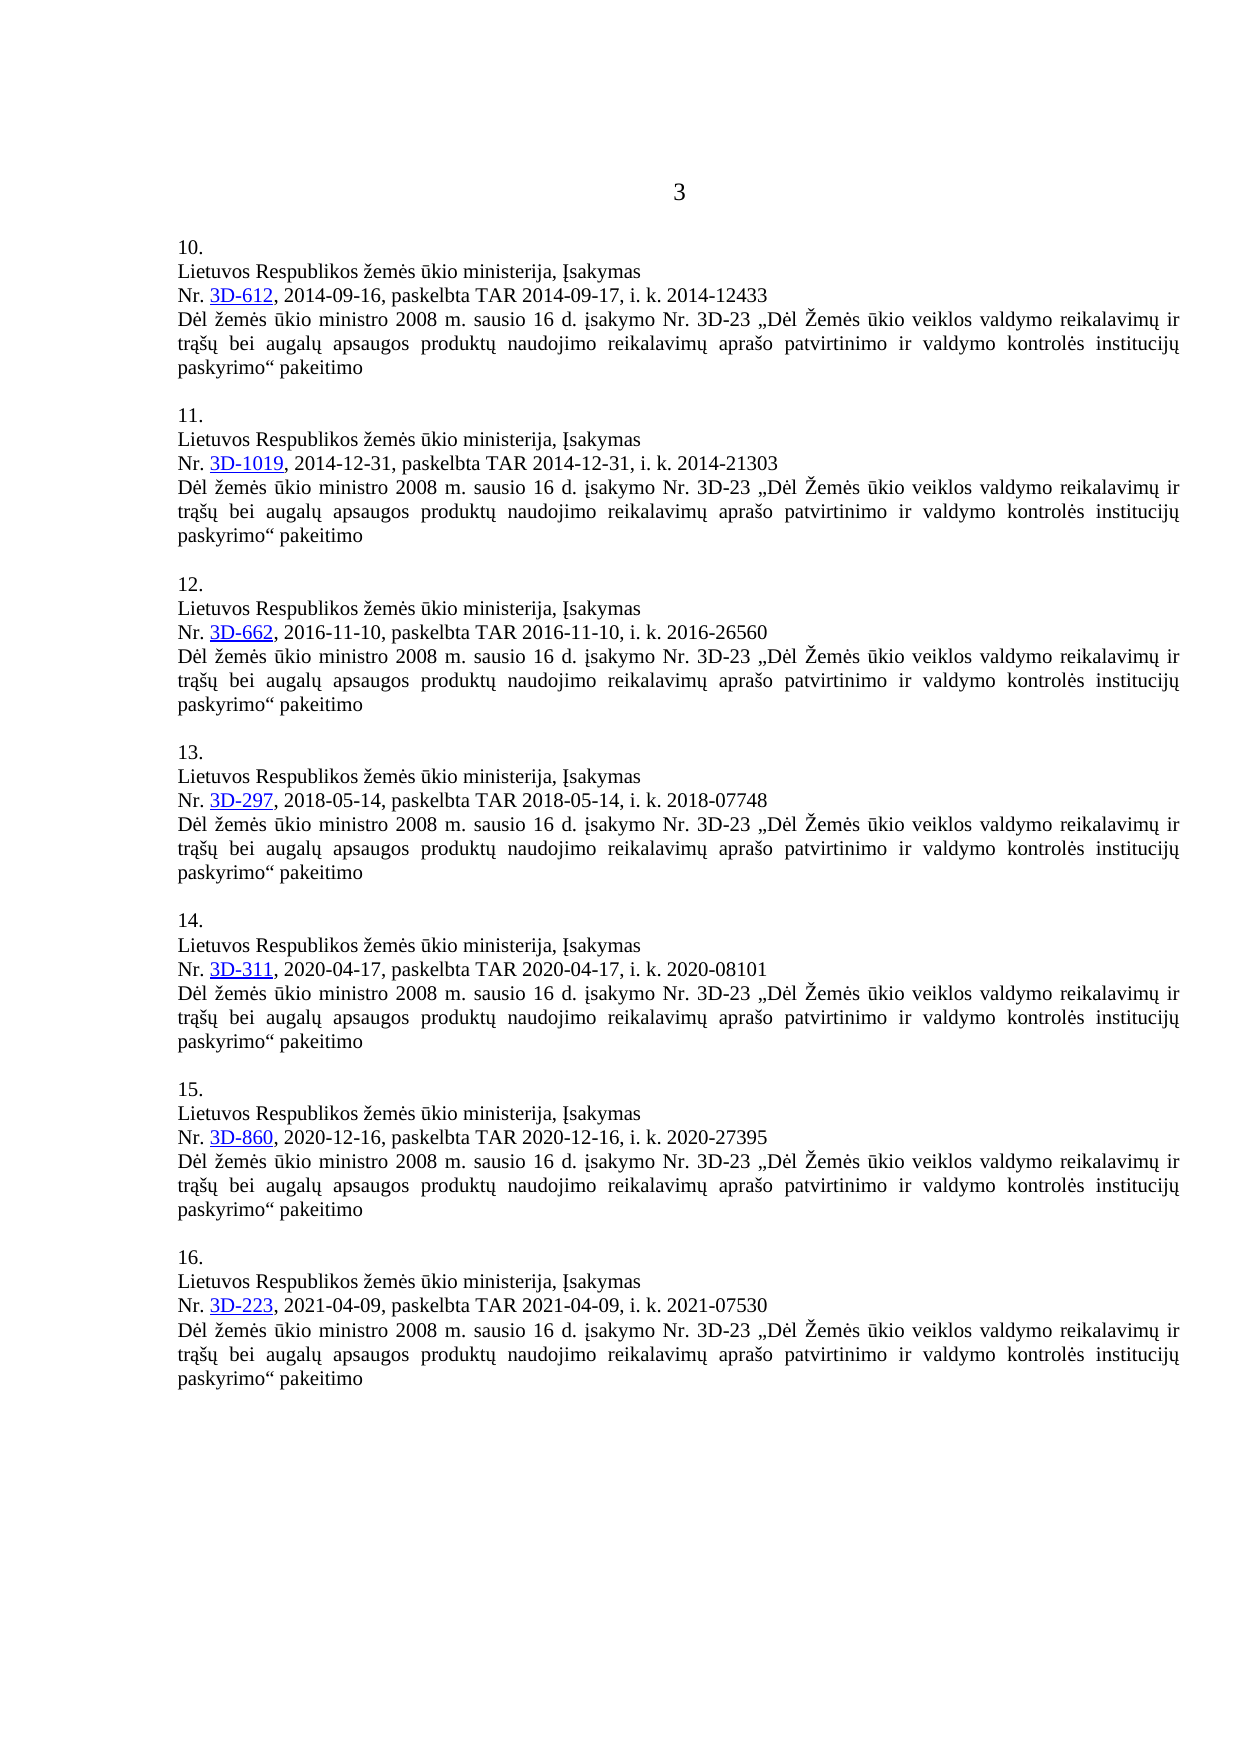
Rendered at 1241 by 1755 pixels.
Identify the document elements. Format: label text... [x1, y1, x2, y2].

text Lietuvos Respublikos žemės ūkio ministerija, Įsakymas [177, 764, 1181, 788]
text Lietuvos Respublikos žemės ūkio ministerija, Įsakymas [177, 596, 1181, 620]
text Nr. 3D-311, 2020-04-17, paskelbta TAR 2020-04-17, i. k. 2020-08101 [177, 957, 1181, 981]
text Dėl žemės ūkio ministro 2008 m. sausio 16 d. įsakymo Nr. 3D-23 „Dėl Žemės ūkio veiklos valdymo reikalavimų ir trąšų bei augalų apsaugos produktų naudojimo reikalavimų aprašo patvirtinimo ir valdymo kontrolės institucijų paskyrimo“ pakeitimo [177, 1317, 1181, 1390]
text Lietuvos Respublikos žemės ūkio ministerija, Įsakymas [177, 1101, 1181, 1125]
text 16. [177, 1245, 1181, 1269]
text Nr. 3D-662, 2016-11-10, paskelbta TAR 2016-11-10, i. k. 2016-26560 [177, 620, 1181, 644]
text Dėl žemės ūkio ministro 2008 m. sausio 16 d. įsakymo Nr. 3D-23 „Dėl Žemės ūkio veiklos valdymo reikalavimų ir trąšų bei augalų apsaugos produktų naudojimo reikalavimų aprašo patvirtinimo ir valdymo kontrolės institucijų paskyrimo“ pakeitimo [177, 307, 1181, 379]
text 12. [177, 572, 1181, 596]
text 14. [177, 908, 1181, 932]
text Nr. 3D-1019, 2014-12-31, paskelbta TAR 2014-12-31, i. k. 2014-21303 [177, 451, 1181, 475]
text Lietuvos Respublikos žemės ūkio ministerija, Įsakymas [177, 427, 1181, 451]
text Nr. 3D-297, 2018-05-14, paskelbta TAR 2018-05-14, i. k. 2018-07748 [177, 788, 1181, 812]
text 13. [177, 740, 1181, 764]
text Dėl žemės ūkio ministro 2008 m. sausio 16 d. įsakymo Nr. 3D-23 „Dėl Žemės ūkio veiklos valdymo reikalavimų ir trąšų bei augalų apsaugos produktų naudojimo reikalavimų aprašo patvirtinimo ir valdymo kontrolės institucijų paskyrimo“ pakeitimo [177, 981, 1181, 1053]
text Dėl žemės ūkio ministro 2008 m. sausio 16 d. įsakymo Nr. 3D-23 „Dėl Žemės ūkio veiklos valdymo reikalavimų ir trąšų bei augalų apsaugos produktų naudojimo reikalavimų aprašo patvirtinimo ir valdymo kontrolės institucijų paskyrimo“ pakeitimo [177, 812, 1181, 884]
text Nr. 3D-612, 2014-09-16, paskelbta TAR 2014-09-17, i. k. 2014-12433 [177, 283, 1181, 307]
text Dėl žemės ūkio ministro 2008 m. sausio 16 d. įsakymo Nr. 3D-23 „Dėl Žemės ūkio veiklos valdymo reikalavimų ir trąšų bei augalų apsaugos produktų naudojimo reikalavimų aprašo patvirtinimo ir valdymo kontrolės institucijų paskyrimo“ pakeitimo [177, 644, 1181, 716]
text Lietuvos Respublikos žemės ūkio ministerija, Įsakymas [177, 259, 1181, 283]
text Dėl žemės ūkio ministro 2008 m. sausio 16 d. įsakymo Nr. 3D-23 „Dėl Žemės ūkio veiklos valdymo reikalavimų ir trąšų bei augalų apsaugos produktų naudojimo reikalavimų aprašo patvirtinimo ir valdymo kontrolės institucijų paskyrimo“ pakeitimo [177, 1149, 1181, 1221]
text 11. [177, 403, 1181, 427]
text 15. [177, 1077, 1181, 1101]
text Nr. 3D-860, 2020-12-16, paskelbta TAR 2020-12-16, i. k. 2020-27395 [177, 1125, 1181, 1149]
text Nr. 3D-223, 2021-04-09, paskelbta TAR 2021-04-09, i. k. 2021-07530 [177, 1293, 1181, 1317]
text Lietuvos Respublikos žemės ūkio ministerija, Įsakymas [177, 932, 1181, 957]
text Dėl žemės ūkio ministro 2008 m. sausio 16 d. įsakymo Nr. 3D-23 „Dėl Žemės ūkio veiklos valdymo reikalavimų ir trąšų bei augalų apsaugos produktų naudojimo reikalavimų aprašo patvirtinimo ir valdymo kontrolės institucijų paskyrimo“ pakeitimo [177, 475, 1181, 547]
text 10. [177, 235, 1181, 259]
text Lietuvos Respublikos žemės ūkio ministerija, Įsakymas [177, 1269, 1181, 1293]
